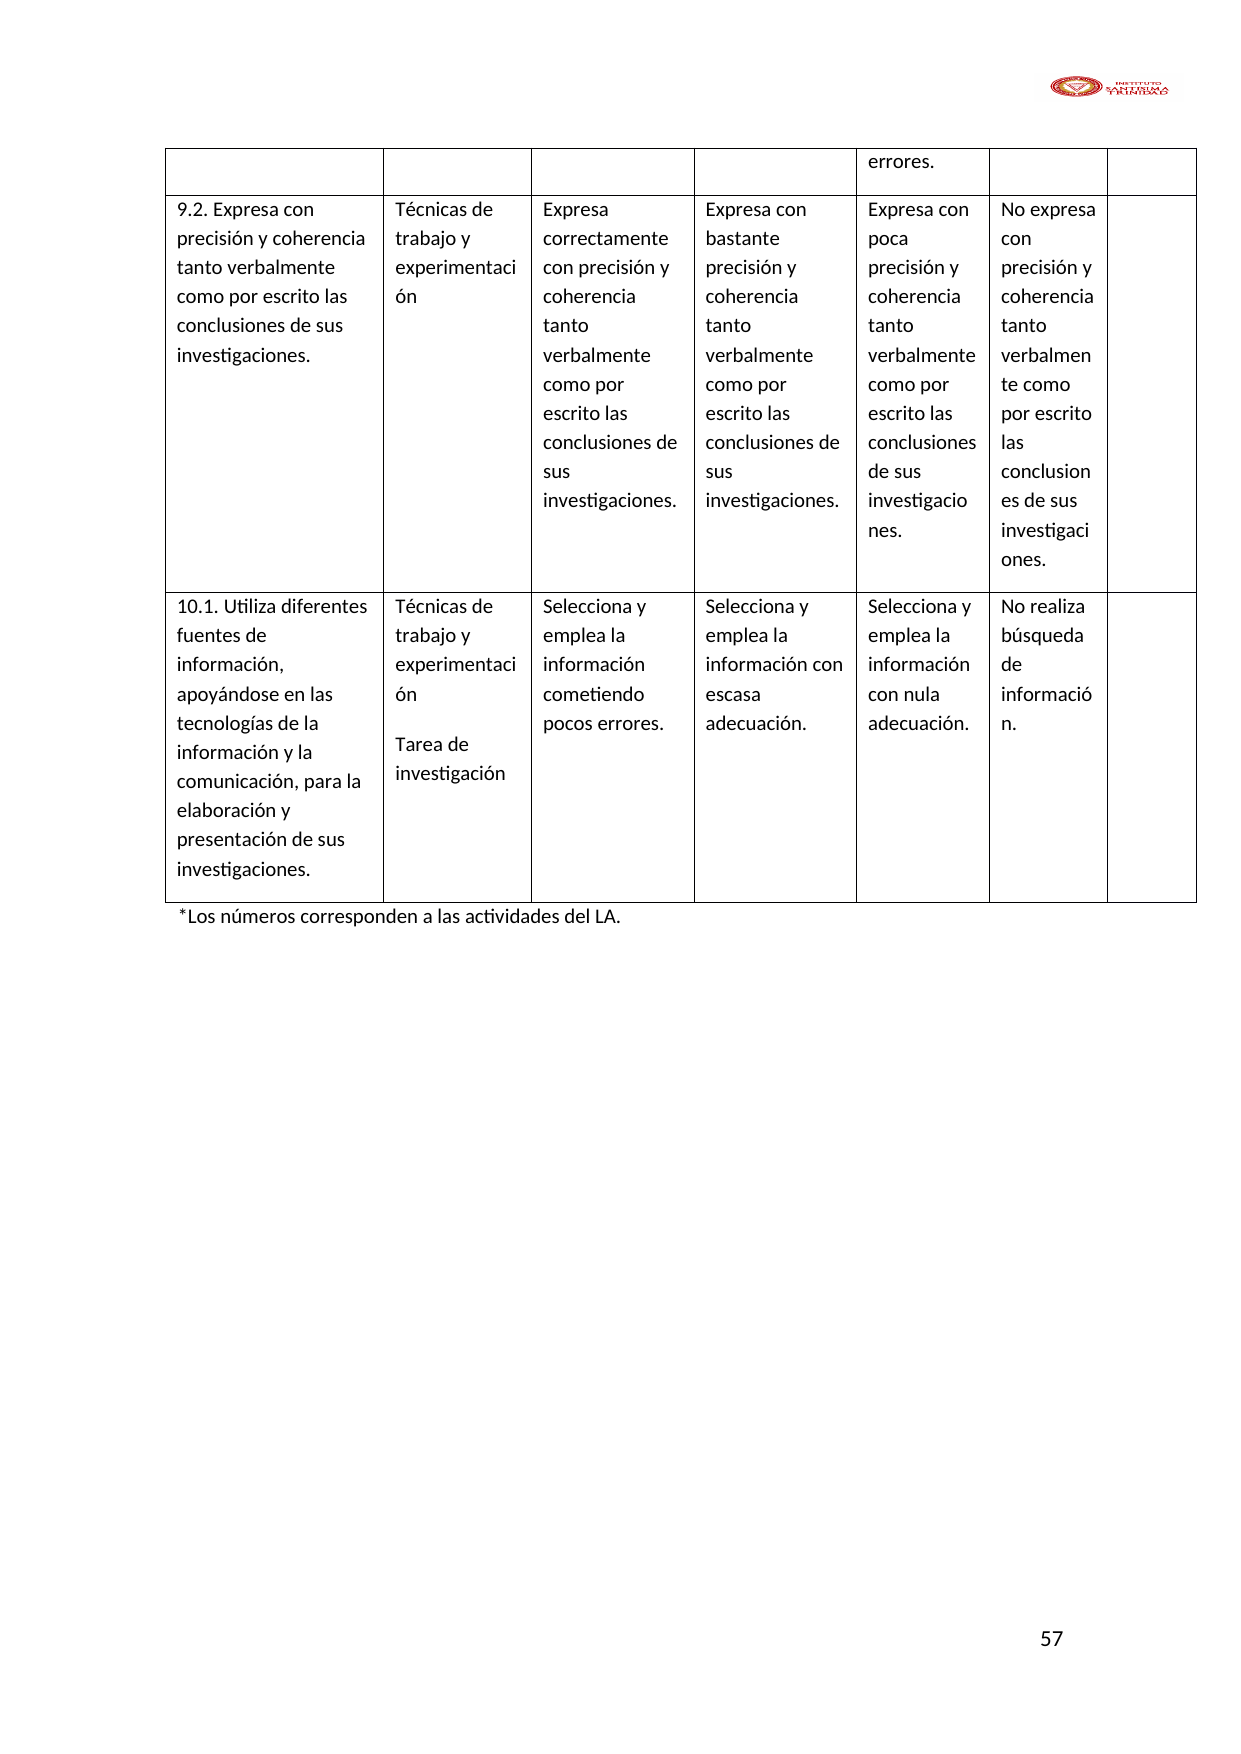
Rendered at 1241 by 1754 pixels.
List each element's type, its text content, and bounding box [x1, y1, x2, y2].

table_cell 10.1. Utiliza diferentes fuentes de información, apoyándose en las tecnologías de la información y la comunicación, para la elaboración y presentación de sus investigaciones. [166, 593, 383, 902]
table_cell Selecciona y emplea la información con escasa adecuación. [695, 593, 856, 902]
table_cell Expresa correctamente con precisión y coherencia tanto verbalmente como por escrito las conclusiones de sus investigaciones. [532, 196, 694, 592]
table_cell No realiza búsqueda de información. [990, 593, 1107, 902]
table_cell 9.2. Expresa con precisión y coherencia tanto verbalmente como por escrito las conclusiones de sus investigaciones. [166, 196, 383, 592]
table_cell [1108, 593, 1196, 902]
text *Los números corresponden a las actividades del LA. [177, 903, 1063, 928]
table_cell [695, 149, 856, 195]
table_cell [1108, 149, 1196, 195]
table_cell errores. [857, 149, 989, 195]
table_cell [384, 149, 531, 195]
table_cell [1108, 196, 1196, 592]
table_cell Técnicas de trabajo y experimentación [384, 196, 531, 592]
table_cell Selecciona y emplea la información con nula adecuación. [857, 593, 989, 902]
table_cell [166, 149, 383, 195]
picture [1034, 73, 1185, 102]
table_cell Expresa con bastante precisión y coherencia tanto verbalmente como por escrito las conclusiones de sus investigaciones. [695, 196, 856, 592]
table_cell No expresa con precisión y coherencia tanto verbalmente como por escrito las conclusiones de sus investigaciones. [990, 196, 1107, 592]
table_cell Expresa con poca precisión y coherencia tanto verbalmente como por escrito las conclusiones de sus investigaciones. [857, 196, 989, 592]
table_cell [532, 149, 694, 195]
table_cell Selecciona y emplea la información cometiendo pocos errores. [532, 593, 694, 902]
table_cell Técnicas de trabajo y experimentación Tarea de investigación [384, 593, 531, 902]
table_cell [990, 149, 1107, 195]
